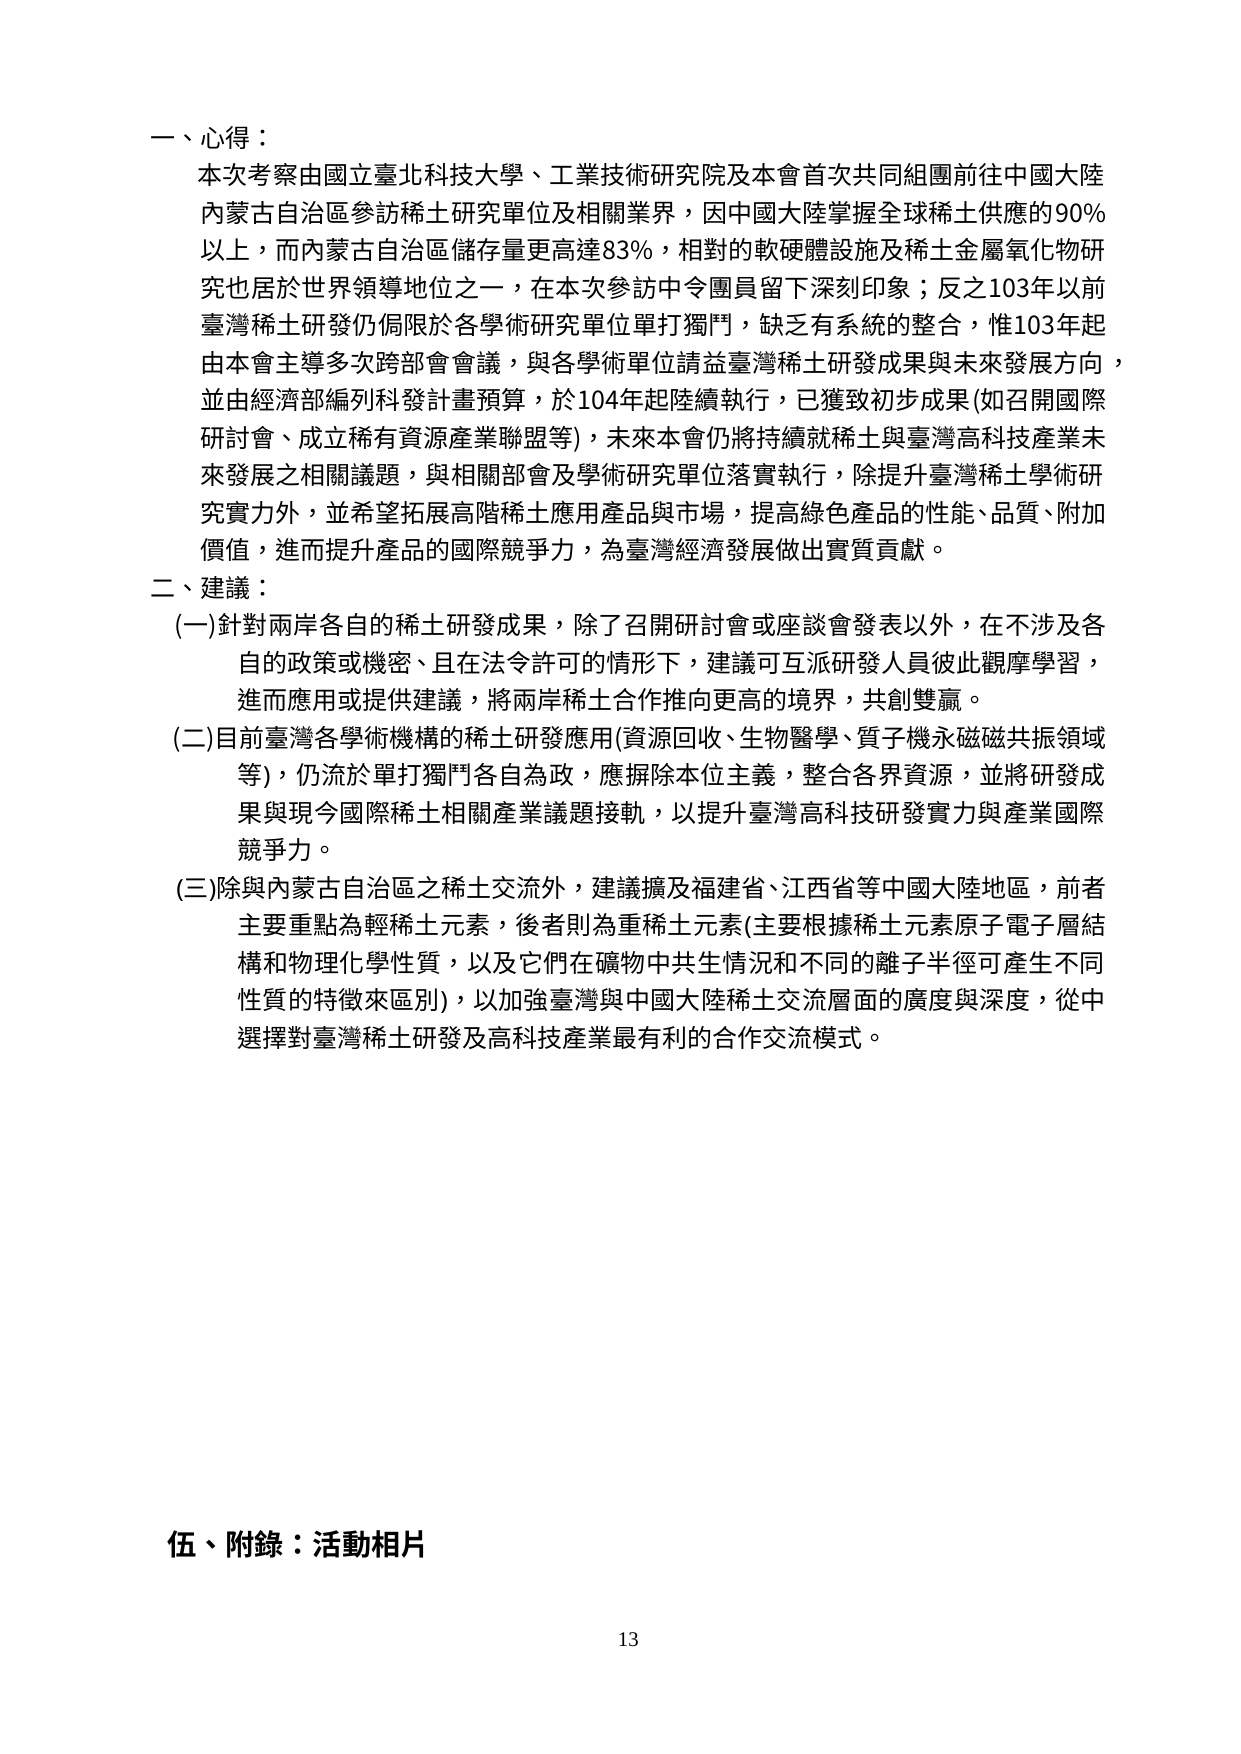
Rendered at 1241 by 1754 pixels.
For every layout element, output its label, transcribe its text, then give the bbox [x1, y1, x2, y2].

text 二、建議： [150, 568, 1106, 605]
text 伍、附錄：活動相片 [150, 1505, 1106, 1580]
text (一)針對兩岸各自的稀土研發成果，除了召開研討會或座談會發表以外，在不涉及各 自的政策或機密、且在法令許可的情形下，建議可互派研發人員彼此觀摩學習，進而應用或提供建議，將兩岸稀土合作推向更高的境界，共創雙贏。 [150, 605, 1106, 718]
text 一、心得： [150, 118, 1106, 155]
text (三)除與內蒙古自治區之稀土交流外，建議擴及福建省、江西省等中國大陸地區，前者主要重點為輕稀土元素，後者則為重稀土元素(主要根據稀土元素原子電子層結構和物理化學性質，以及它們在礦物中共生情況和不同的離子半徑可產生不同性質的特徵來區別)，以加強臺灣與中國大陸稀土交流層面的廣度與深度，從中選擇對臺灣稀土研發及高科技產業最有利的合作交流模式。 [150, 868, 1106, 1055]
text 本次考察由國立臺北科技大學、工業技術研究院及本會首次共同組團前往中國大陸內蒙古自治區參訪稀土研究單位及相關業界，因中國大陸掌握全球稀土供應的90%以上，而內蒙古自治區儲存量更高達83%，相對的軟硬體設施及稀土金屬氧化物研究也居於世界領導地位之一，在本次參訪中令團員留下深刻印象；反之103年以前臺灣稀土研發仍侷限於各學術研究單位單打獨鬥，缺乏有系統的整合，惟103年起由本會主導多次跨部會會議，與各學術單位請益臺灣稀土研發成果與未來發展方向，並由經濟部編列科發計畫預算，於104年起陸續執行，已獲致初步成果(如召開國際研討會、成立稀有資源產業聯盟等)，未來本會仍將持續就稀土與臺灣高科技產業未來發展之相關議題，與相關部會及學術研究單位落實執行，除提升臺灣稀土學術研究實力外，並希望拓展高階稀土應用產品與市場，提高綠色產品的性能、品質、附加價值，進而提升產品的國際競爭力，為臺灣經濟發展做出實質貢獻。 [150, 155, 1106, 568]
text (二)目前臺灣各學術機構的稀土研發應用(資源回收、生物醫學、質子機永磁磁共振領域等)，仍流於單打獨鬥各自為政，應摒除本位主義，整合各界資源，並將研發成果與現今國際稀土相關產業議題接軌，以提升臺灣高科技研發實力與產業國際競爭力。 [150, 718, 1106, 868]
